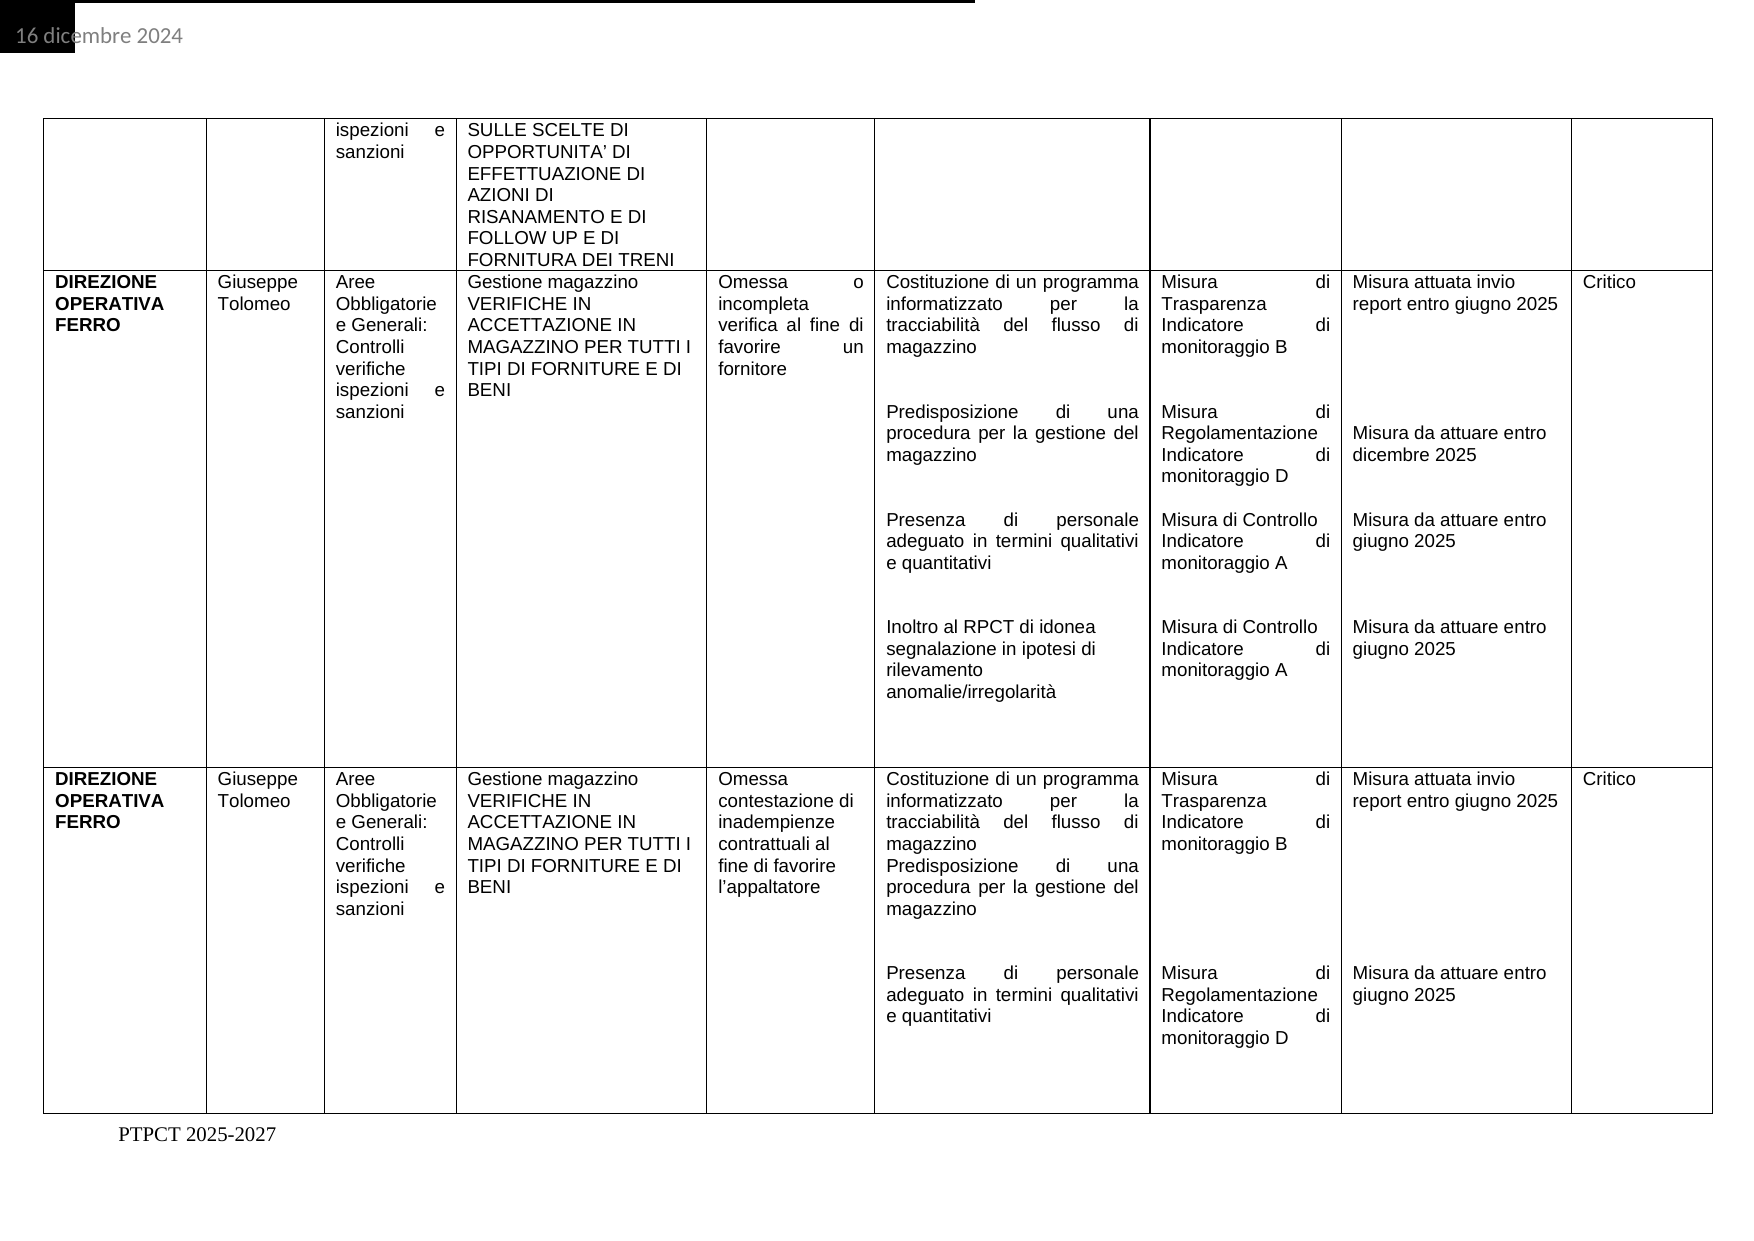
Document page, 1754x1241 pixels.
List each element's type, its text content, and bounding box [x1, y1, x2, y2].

table_cell Misura di Trasparenza Indicatore di monitoraggio B Misura di Regolamentazione Indicatore di monitoraggio D Misura di Controllo Indicatore di monitoraggio A Misura di Controllo Indicatore di monitoraggio A [1151, 271, 1341, 767]
table_cell Costituzione di un programma informatizzato per la tracciabilità del flusso di magazzino Predisposizione di una procedura per la gestione del magazzino Presenza di personale adeguato in termini qualitativi e quantitativi Inoltro al RPCT di idonea segnalazione in ipotesi di rilevamento anomalie/irregolarità [875, 271, 1149, 767]
table_cell Critico [1572, 271, 1712, 767]
table_cell Costituzione di un programma informatizzato per la tracciabilità del flusso di magazzino Predisposizione di una procedura per la gestione del magazzino Presenza di personale adeguato in termini qualitativi e quantitativi [875, 768, 1149, 1113]
table_cell Misura attuata invio report entro giugno 2025 Misura da attuare entro dicembre 2025 Misura da attuare entro giugno 2025 Misura da attuare entro giugno 2025 [1342, 271, 1571, 767]
table_cell [1342, 119, 1571, 270]
table_cell Giuseppe Tolomeo [207, 271, 324, 767]
table_cell [1572, 119, 1712, 270]
table_cell Gestione magazzino VERIFICHE IN ACCETTAZIONE IN MAGAZZINO PER TUTTI I TIPI DI FORNITURE E DI BENI [457, 768, 706, 1113]
table_cell [707, 119, 874, 270]
table_cell ispezioni e sanzioni [325, 119, 456, 270]
table_cell [44, 119, 206, 270]
table_cell [1151, 119, 1341, 270]
table_cell Omessa contestazione di inadempienze contrattuali al fine di favorire l’appaltatore [707, 768, 874, 1113]
table_cell [207, 119, 324, 270]
table_cell Misura di Trasparenza Indicatore di monitoraggio B Misura di Regolamentazione Indicatore di monitoraggio D [1151, 768, 1341, 1113]
table_cell Gestione magazzino VERIFICHE IN ACCETTAZIONE IN MAGAZZINO PER TUTTI I TIPI DI FORNITURE E DI BENI [457, 271, 706, 767]
table_cell Misura attuata invio report entro giugno 2025 Misura da attuare entro giugno 2025 [1342, 768, 1571, 1113]
table_cell DIREZIONE OPERATIVA FERRO [44, 271, 206, 767]
table_cell Giuseppe Tolomeo [207, 768, 324, 1113]
table_cell DIREZIONE OPERATIVA FERRO [44, 768, 206, 1113]
table_cell Aree Obbligatorie e Generali: Controlli verifiche ispezioni e sanzioni [325, 271, 456, 767]
table_cell Critico [1572, 768, 1712, 1113]
table_cell [875, 119, 1149, 270]
table_cell Omessa o incompleta verifica al fine di favorire un fornitore [707, 271, 874, 767]
table_cell SULLE SCELTE DI OPPORTUNITA’ DI EFFETTUAZIONE DI AZIONI DI RISANAMENTO E DI FOLLOW UP E DI FORNITURA DEI TRENI [457, 119, 706, 270]
table_cell Aree Obbligatorie e Generali: Controlli verifiche ispezioni e sanzioni [325, 768, 456, 1113]
